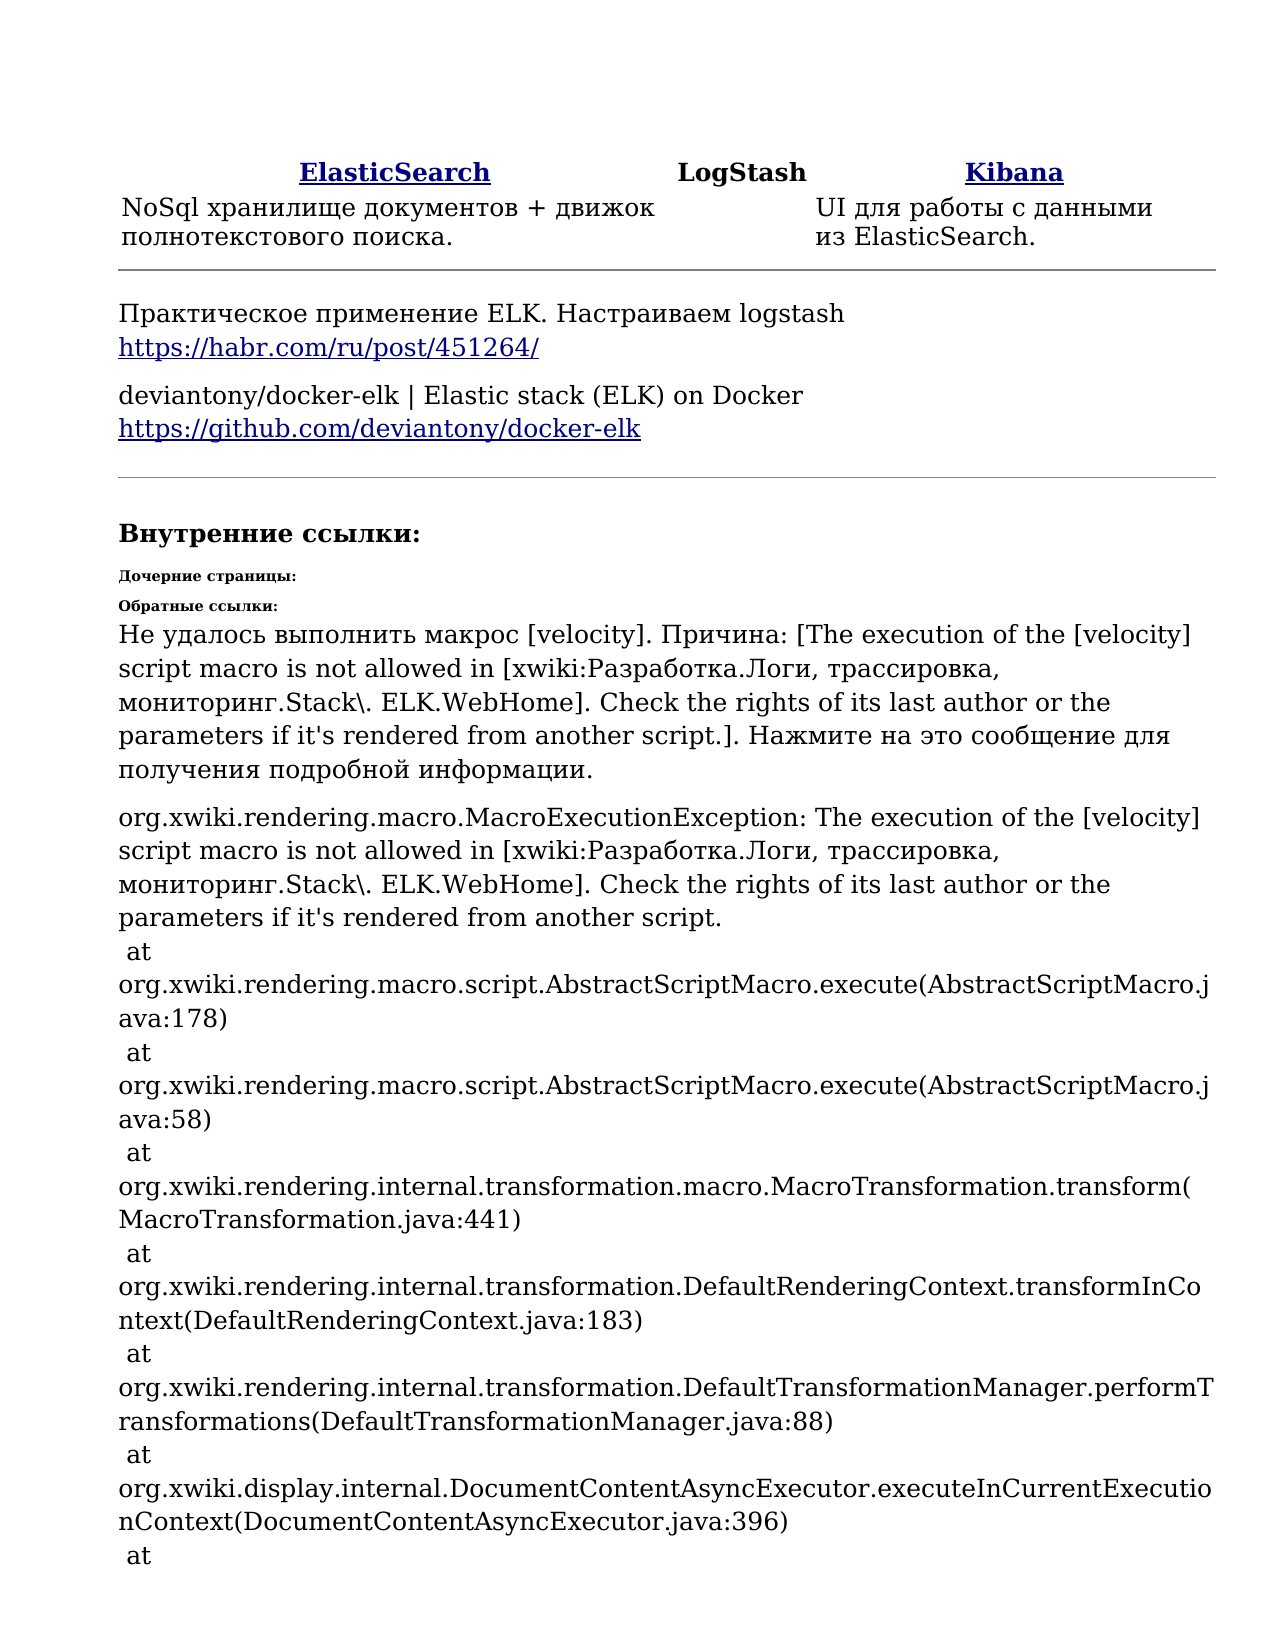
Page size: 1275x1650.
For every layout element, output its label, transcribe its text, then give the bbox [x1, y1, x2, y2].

subtitle Обратные ссылки: [118, 597, 1216, 614]
text org.xwiki.rendering.macro.MacroExecutionException: The execution of the [velocity] script macro is not allowed in [xwiki:Разработка.Логи, трассировка, мониторинг.Stack\. ELK.WebHome]. Check the rights of its last author or the parameters if it's rendered from another script. at org.xwiki.rendering.macro.script.AbstractScriptMacro.execute(AbstractScriptMacro.java:178) at org.xwiki.rendering.macro.script.AbstractScriptMacro.execute(AbstractScriptMacro.java:58) at org.xwiki.rendering.internal.transformation.macro.MacroTransformation.transform(MacroTransformation.java:441) at org.xwiki.rendering.internal.transformation.DefaultRenderingContext.transformInContext(DefaultRenderingContext.java:183) at org.xwiki.rendering.internal.transformation.DefaultTransformationManager.performTransformations(DefaultTransformationManager.java:88) at org.xwiki.display.internal.DocumentContentAsyncExecutor.executeInCurrentExecutionContext(DocumentContentAsyncExecutor.java:396) at [118, 803, 1216, 1570]
text deviantony/docker-elk | Elastic stack (ELK) on Docker https://github.com/deviantony/docker-elk [118, 381, 1216, 443]
table_header ElasticSearch [118, 155, 672, 191]
text Практическое применение ELK. Настраиваем logstash https://habr.com/ru/post/451264/ [118, 299, 1216, 362]
text Не удалось выполнить макрос [velocity]. Причина: [The execution of the [velocity] script macro is not allowed in [xwiki:Разработка.Логи, трассировка, мониторинг.Stack\. ELK.WebHome]. Check the rights of its last author or the parameters if it's rendered from another script.]. Нажмите на это сообщение для получения подробной информации. [118, 621, 1216, 784]
table_cell UI для работы с данными из ElasticSearch. [812, 191, 1216, 255]
table_cell NoSql хранилище документов + движок полнотекстового поиска. [118, 191, 672, 255]
table_header Kibana [812, 155, 1216, 191]
subtitle Дочерние страницы: [118, 568, 1216, 585]
table_header LogStash [672, 155, 812, 191]
subtitle Внутренние ссылки: [118, 519, 1216, 549]
table_cell [672, 191, 812, 255]
